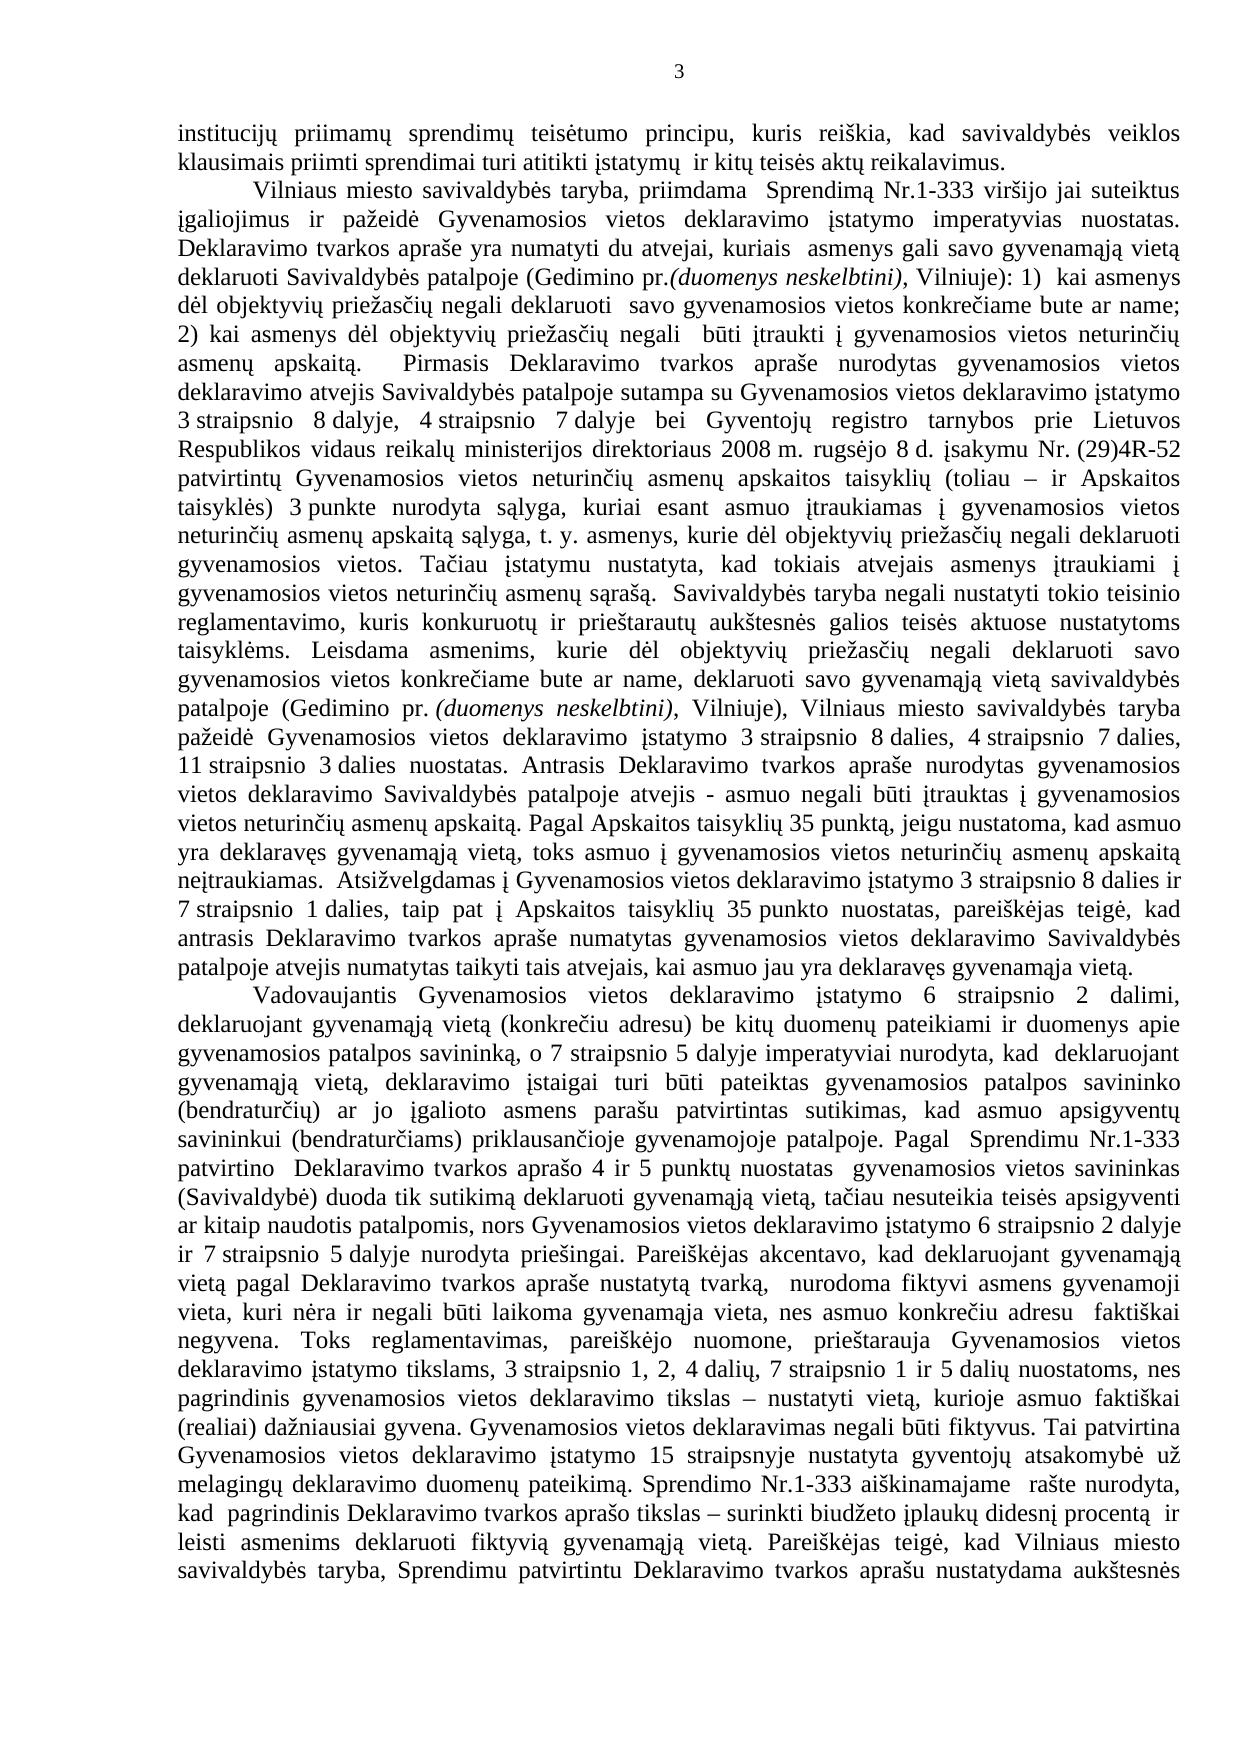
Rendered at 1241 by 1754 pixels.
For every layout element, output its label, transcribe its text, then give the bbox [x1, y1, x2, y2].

text Vadovaujantis Gyvenamosios vietos deklaravimo įstatymo 6 straipsnio 2 dalimi, deklaruojant gyvenamąją vietą (konkrečiu adresu) be kitų duomenų pateikiami ir duomenys apie gyvenamosios patalpos savininką, o 7 straipsnio 5 dalyje imperatyviai nurodyta, kad deklaruojant gyvenamąją vietą, deklaravimo įstaigai turi būti pateiktas gyvenamosios patalpos savininko (bendraturčių) ar jo įgalioto asmens parašu patvirtintas sutikimas, kad asmuo apsigyventų savininkui (bendraturčiams) priklausančioje gyvenamojoje patalpoje. Pagal Sprendimu Nr.1-333 patvirtino Deklaravimo tvarkos aprašo 4 ir 5 punktų nuostatas gyvenamosios vietos savininkas (Savivaldybė) duoda tik sutikimą deklaruoti gyvenamąją vietą, tačiau nesuteikia teisės apsigyventi ar kitaip naudotis patalpomis, nors Gyvenamosios vietos deklaravimo įstatymo 6 straipsnio 2 dalyje ir 7 straipsnio 5 dalyje nurodyta priešingai. Pareiškėjas akcentavo, kad deklaruojant gyvenamąją vietą pagal Deklaravimo tvarkos apraše nustatytą tvarką, nurodoma fiktyvi asmens gyvenamoji vieta, kuri nėra ir negali būti laikoma gyvenamąja vieta, nes asmuo konkrečiu adresu faktiškai negyvena. Toks reglamentavimas, pareiškėjo nuomone, prieštarauja Gyvenamosios vietos deklaravimo įstatymo tikslams, 3 straipsnio 1, 2, 4 dalių, 7 straipsnio 1 ir 5 dalių nuostatoms, nes pagrindinis gyvenamosios vietos deklaravimo tikslas – nustatyti vietą, kurioje asmuo faktiškai (realiai) dažniausiai gyvena. Gyvenamosios vietos deklaravimas negali būti fiktyvus. Tai patvirtina Gyvenamosios vietos deklaravimo įstatymo 15 straipsnyje nustatyta gyventojų atsakomybė už melagingų deklaravimo duomenų pateikimą. Sprendimo Nr.1-333 aiškinamajame rašte nurodyta, kad pagrindinis Deklaravimo tvarkos aprašo tikslas – surinkti biudžeto įplaukų didesnį procentą ir leisti asmenims deklaruoti fiktyvią gyvenamąją vietą. Pareiškėjas teigė, kad Vilniaus miesto savivaldybės taryba, Sprendimu patvirtintu Deklaravimo tvarkos aprašu nustatydama aukštesnės [177, 981, 1181, 1584]
text institucijų priimamų sprendimų teisėtumo principu, kuris reiškia, kad savivaldybės veiklos klausimais priimti sprendimai turi atitikti įstatymų ir kitų teisės aktų reikalavimus. [177, 118, 1181, 176]
text Vilniaus miesto savivaldybės taryba, priimdama Sprendimą Nr.1-333 viršijo jai suteiktus įgaliojimus ir pažeidė Gyvenamosios vietos deklaravimo įstatymo imperatyvias nuostatas. Deklaravimo tvarkos apraše yra numatyti du atvejai, kuriais asmenys gali savo gyvenamąją vietą deklaruoti Savivaldybės patalpoje (Gedimino pr.(duomenys neskelbtini), Vilniuje): 1) kai asmenys dėl objektyvių priežasčių negali deklaruoti savo gyvenamosios vietos konkrečiame bute ar name; 2) kai asmenys dėl objektyvių priežasčių negali būti įtraukti į gyvenamosios vietos neturinčių asmenų apskaitą. Pirmasis Deklaravimo tvarkos apraše nurodytas gyvenamosios vietos deklaravimo atvejis Savivaldybės patalpoje sutampa su Gyvenamosios vietos deklaravimo įstatymo 3 straipsnio 8 dalyje, 4 straipsnio 7 dalyje bei Gyventojų registro tarnybos prie Lietuvos Respublikos vidaus reikalų ministerijos direktoriaus 2008 m. rugsėjo 8 d. įsakymu Nr. (29)4R-52 patvirtintų Gyvenamosios vietos neturinčių asmenų apskaitos taisyklių (toliau – ir Apskaitos taisyklės) 3 punkte nurodyta sąlyga, kuriai esant asmuo įtraukiamas į gyvenamosios vietos neturinčių asmenų apskaitą sąlyga, t. y. asmenys, kurie dėl objektyvių priežasčių negali deklaruoti gyvenamosios vietos. Tačiau įstatymu nustatyta, kad tokiais atvejais asmenys įtraukiami į gyvenamosios vietos neturinčių asmenų sąrašą. Savivaldybės taryba negali nustatyti tokio teisinio reglamentavimo, kuris konkuruotų ir prieštarautų aukštesnės galios teisės aktuose nustatytoms taisyklėms. Leisdama asmenims, kurie dėl objektyvių priežasčių negali deklaruoti savo gyvenamosios vietos konkrečiame bute ar name, deklaruoti savo gyvenamąją vietą savivaldybės patalpoje (Gedimino pr. (duomenys neskelbtini), Vilniuje), Vilniaus miesto savivaldybės taryba pažeidė Gyvenamosios vietos deklaravimo įstatymo 3 straipsnio 8 dalies, 4 straipsnio 7 dalies, 11 straipsnio 3 dalies nuostatas. Antrasis Deklaravimo tvarkos apraše nurodytas gyvenamosios vietos deklaravimo Savivaldybės patalpoje atvejis - asmuo negali būti įtrauktas į gyvenamosios vietos neturinčių asmenų apskaitą. Pagal Apskaitos taisyklių 35 punktą, jeigu nustatoma, kad asmuo yra deklaravęs gyvenamąją vietą, toks asmuo į gyvenamosios vietos neturinčių asmenų apskaitą neįtraukiamas. Atsižvelgdamas į Gyvenamosios vietos deklaravimo įstatymo 3 straipsnio 8 dalies ir 7 straipsnio 1 dalies, taip pat į Apskaitos taisyklių 35 punkto nuostatas, pareiškėjas teigė, kad antrasis Deklaravimo tvarkos apraše numatytas gyvenamosios vietos deklaravimo Savivaldybės patalpoje atvejis numatytas taikyti tais atvejais, kai asmuo jau yra deklaravęs gyvenamąja vietą. [177, 176, 1181, 981]
